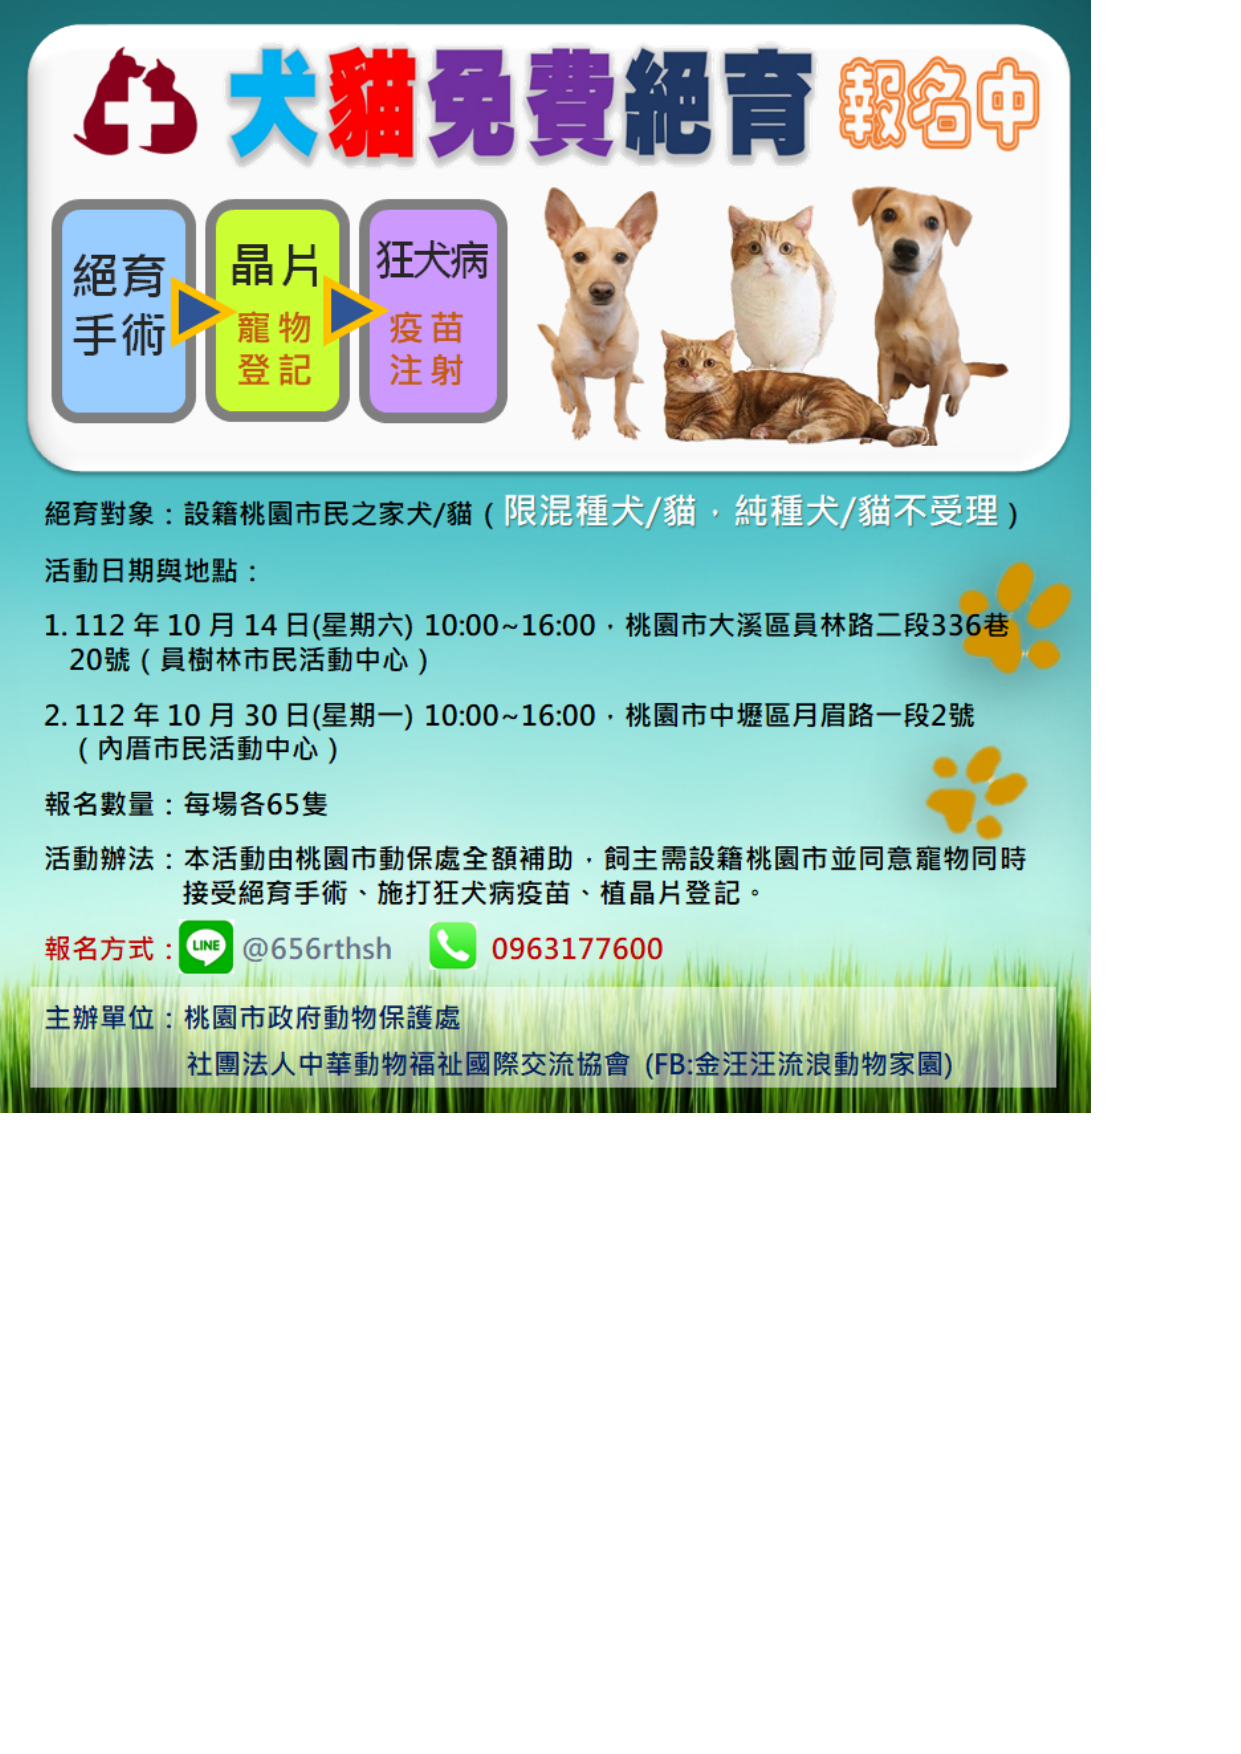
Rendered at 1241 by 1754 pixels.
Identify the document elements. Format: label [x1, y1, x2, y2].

picture [0, 0, 1091, 1113]
